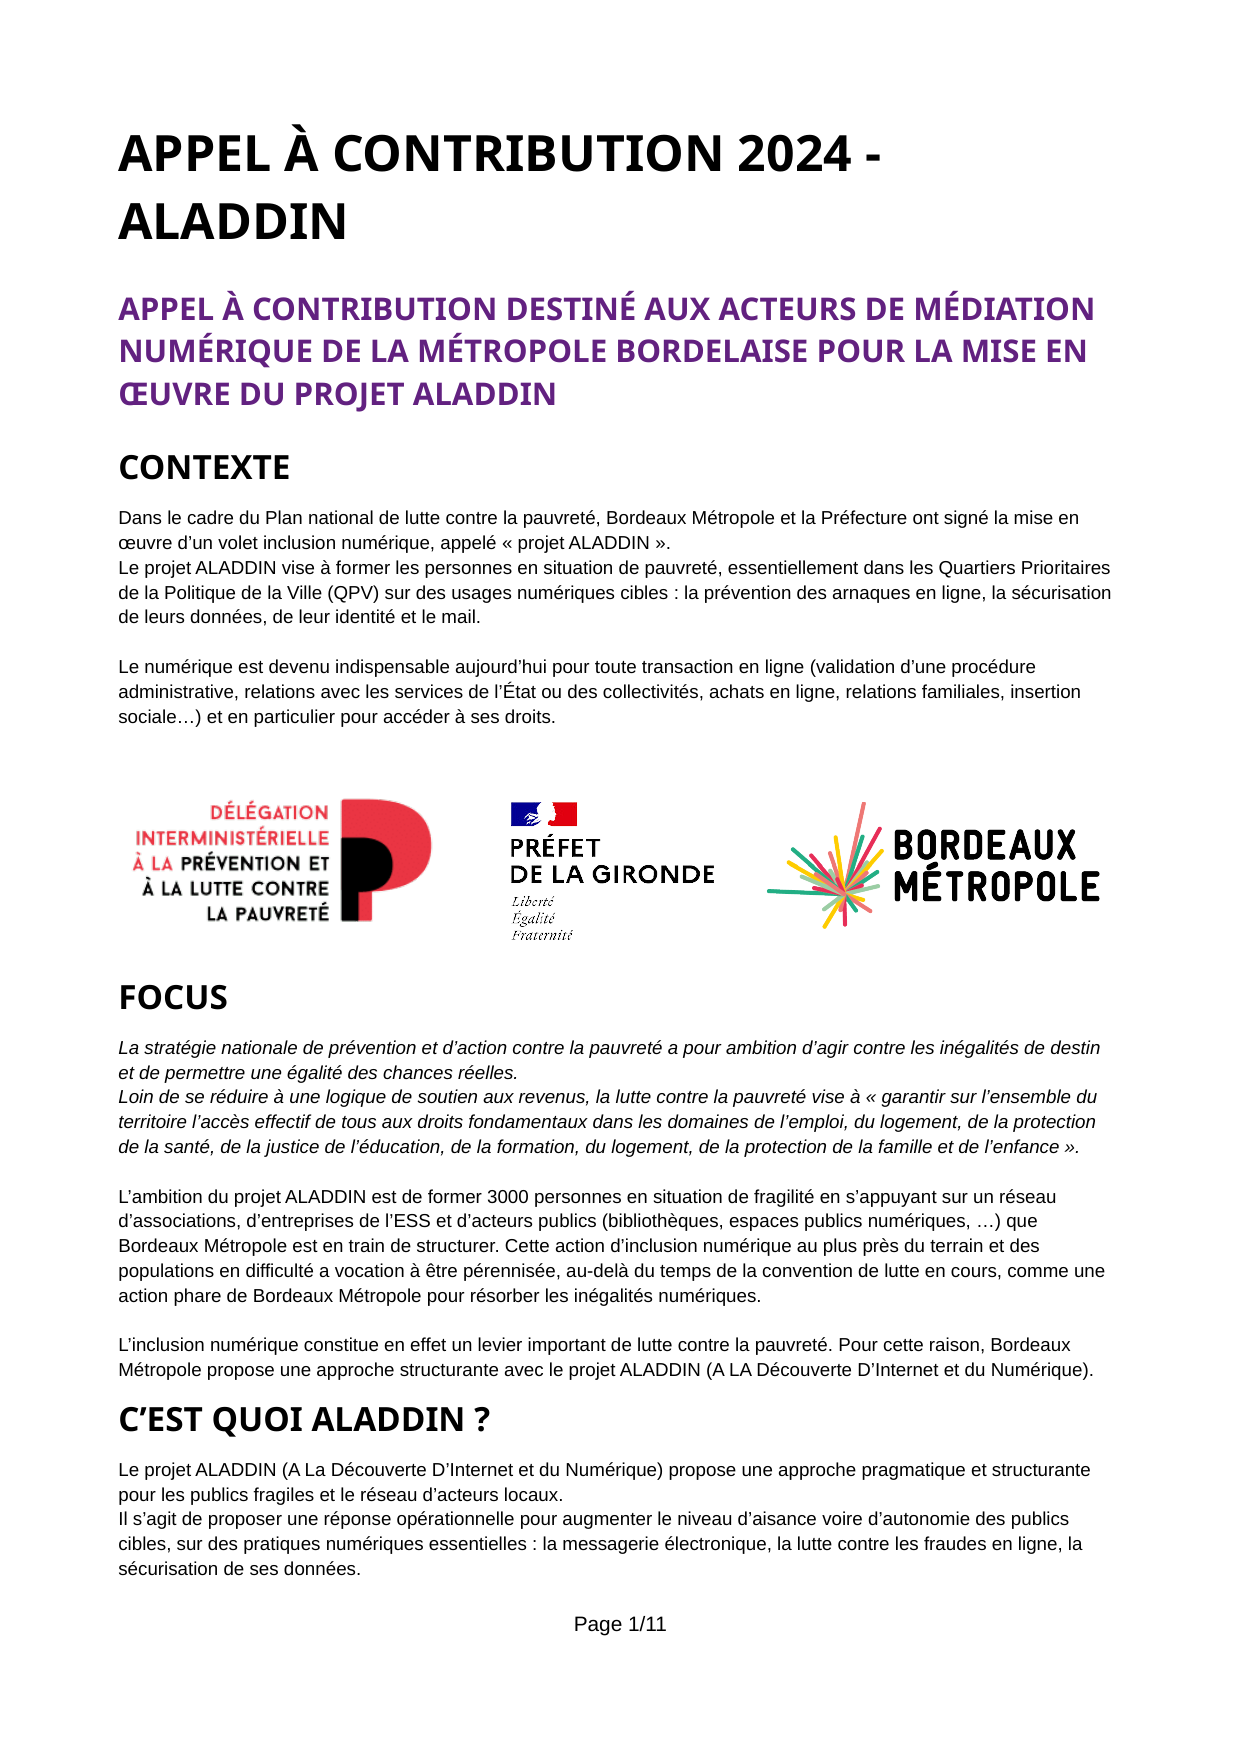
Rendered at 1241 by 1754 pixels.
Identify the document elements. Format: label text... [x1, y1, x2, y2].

text Loin de se réduire à une logique de soutien aux revenus, la lutte contre la pauvreté vise à « garantir sur l’ensemble du territoire l’accès effectif de tous aux droits fondamentaux dans les domaines de l’emploi, du logement, de la protection de la santé, de la justice de l’éducation, de la formation, du logement, de la protection de la famille et de l’enfance ». [118, 1086, 1122, 1157]
picture [486, 777, 738, 964]
subtitle APPEL À CONTRIBUTION 2024 - ALADDIN [118, 118, 1093, 254]
subtitle APPEL À CONTRIBUTION DESTINÉ AUX ACTEURS DE MÉDIATION NUMÉRIQUE DE LA MÉTROPOLE BORDELAISE POUR LA MISE EN ŒUVRE DU PROJET ALADDIN [118, 287, 1122, 414]
text L’ambition du projet ALADDIN est de former 3000 personnes en situation de fragilité en s’appuyant sur un réseau d’associations, d’entreprises de l’ESS et d’acteurs publics (bibliothèques, espaces publics numériques, …) que Bordeaux Métropole est en train de structurer. Cette action d’inclusion numérique au plus près du terrain et des populations en difficulté a vocation à être pérennisée, au-delà du temps de la convention de lutte en cours, comme une action phare de Bordeaux Métropole pour résorber les inégalités numériques. [118, 1185, 1122, 1331]
subtitle FOCUS [118, 837, 1122, 1019]
subtitle C’EST QUOI ALADDIN ? [118, 1396, 1122, 1441]
text Le projet ALADDIN (A La Découverte D’Internet et du Numérique) propose une approche pragmatique et structurante pour les publics fragiles et le réseau d’acteurs locaux. Il s’agit de proposer une réponse opérationnelle pour augmenter le niveau d’aisance voire d’autonomie des publics cibles, sur des pratiques numériques essentielles : la messagerie électronique, la lutte contre les fraudes en ligne, la sécurisation de ses données. [118, 1459, 1122, 1579]
text Le numérique est devenu indispensable aujourd’hui pour toute transaction en ligne (validation d’une procédure administrative, relations avec les services de l’État ou des collectivités, achats en ligne, relations familiales, insertion sociale…) et en particulier pour accéder à ses droits. [118, 656, 1122, 727]
subtitle CONTEXTE [118, 444, 1122, 489]
text Dans le cadre du Plan national de lutte contre la pauvreté, Bordeaux Métropole et la Préfecture ont signé la mise en œuvre d’un volet inclusion numérique, appelé « projet ALADDIN ». [118, 507, 1122, 553]
text Le projet ALADDIN vise à former les personnes en situation de pauvreté, essentiellement dans les Quartiers Prioritaires de la Politique de la Ville (QPV) sur des usages numériques cibles : la prévention des arnaques en ligne, la sécurisation de leurs données, de leur identité et le mail. [118, 557, 1122, 628]
picture [766, 802, 1100, 929]
text La stratégie nationale de prévention et d’action contre la pauvreté a pour ambition d’agir contre les inégalités de destin et de permettre une égalité des chances réelles. [118, 1037, 1122, 1083]
picture [112, 763, 451, 957]
text L’inclusion numérique constitue en effet un levier important de lutte contre la pauvreté. Pour cette raison, Bordeaux Métropole propose une approche structurante avec le projet ALADDIN (A LA Découverte D’Internet et du Numérique). [118, 1334, 1122, 1381]
